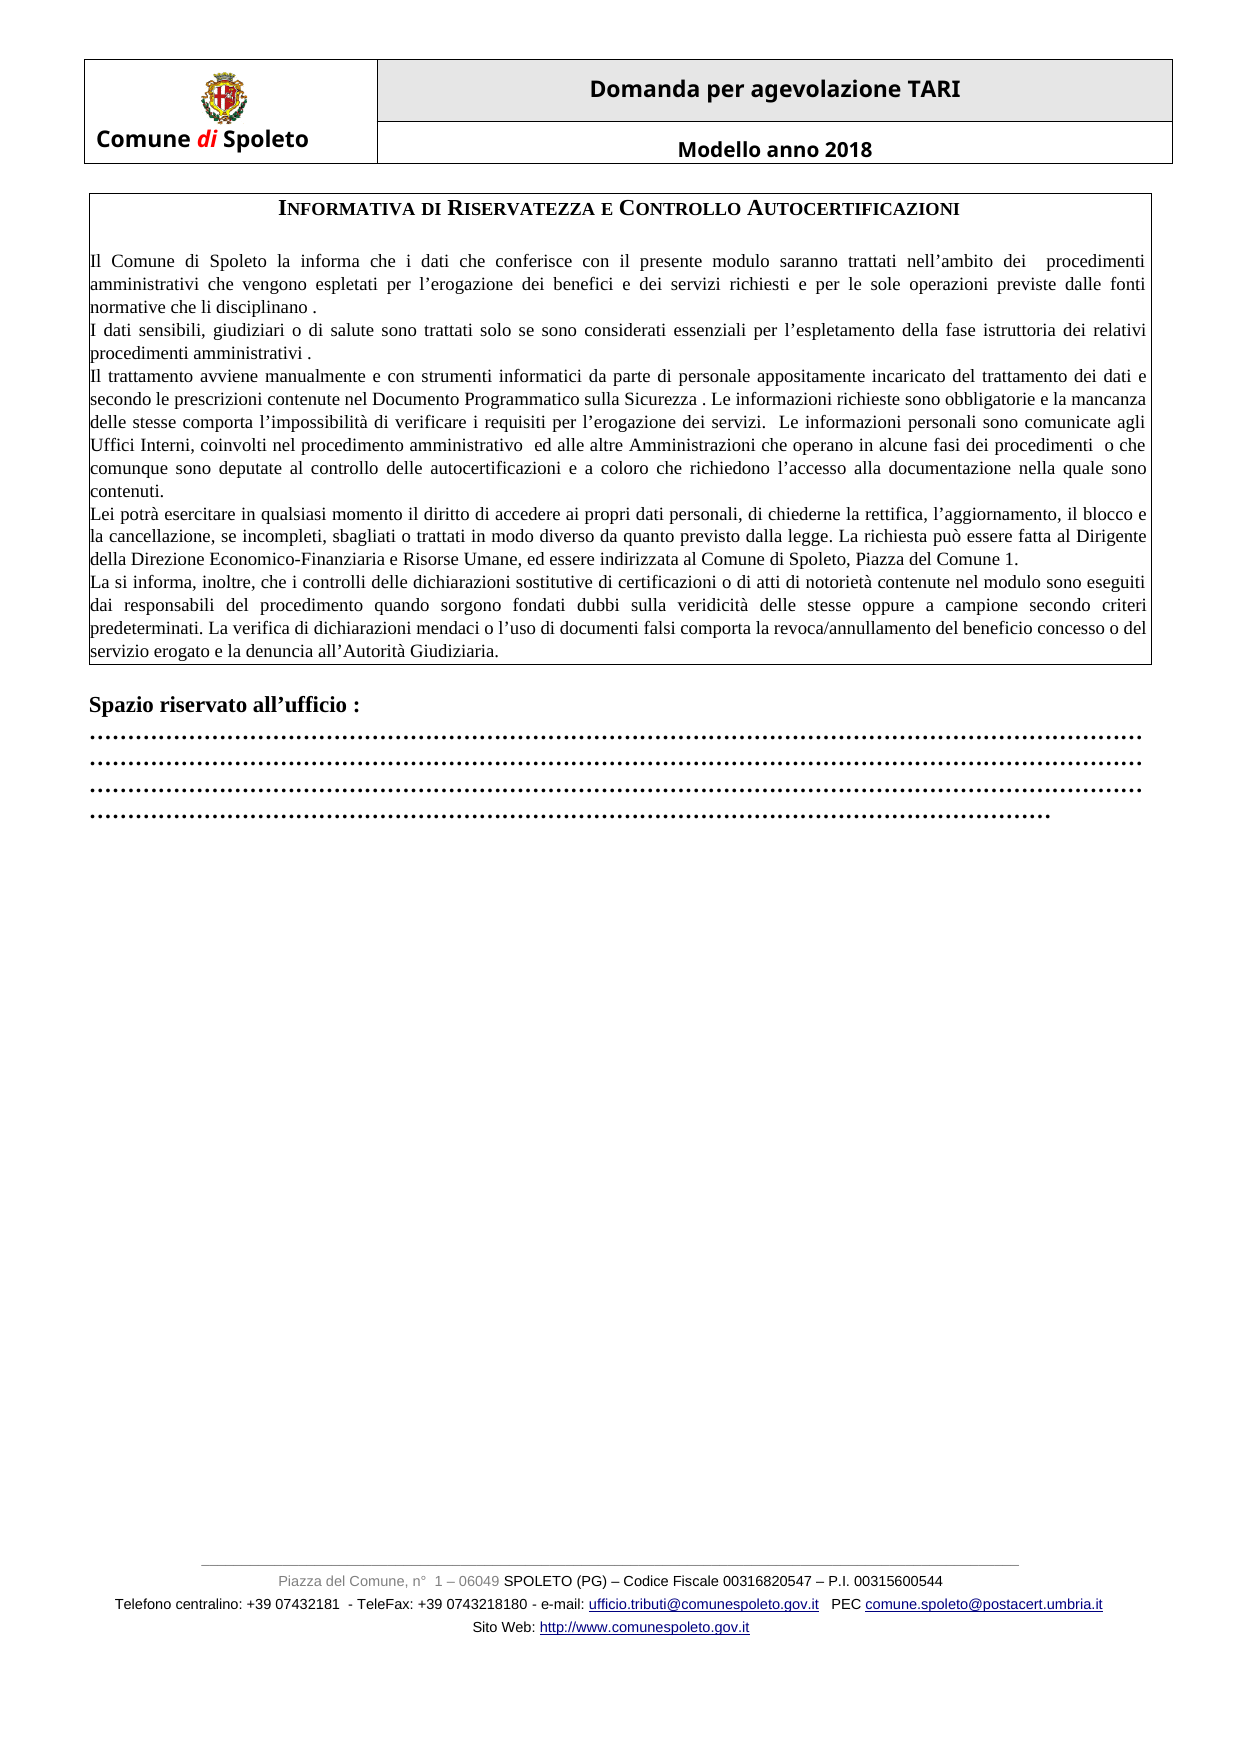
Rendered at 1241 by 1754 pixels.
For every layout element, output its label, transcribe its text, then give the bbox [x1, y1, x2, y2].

text Il Comune di Spoleto la informa che i dati che conferisce con il presente modulo saranno trattati nell’ambito dei procedimenti amministrativi che vengono espletati per l’erogazione dei benefici e dei servizi richiesti e per le sole operazioni previste dalle fonti normative che li disciplinano . [90, 246, 1151, 315]
text Il trattamento avviene manualmente e con strumenti informatici da parte di personale appositamente incaricato del trattamento dei dati e secondo le prescrizioni contenute nel Documento Programmatico sulla Sicurezza . Le informazioni richieste sono obbligatorie e la mancanza delle stesse comporta l’impossibilità di verificare i requisiti per l’erogazione dei servizi. Le informazioni personali sono comunicate agli Uffici Interni, coinvolti nel procedimento amministrativo ed alle altre Amministrazioni che operano in alcune fasi dei procedimenti o che comunque sono deputate al controllo delle autocertificazioni e a coloro che richiedono l’accesso alla documentazione nella quale sono contenuti. [90, 361, 1151, 498]
text La si informa, inoltre, che i controlli delle dichiarazioni sostitutive di certificazioni o di atti di notorietà contenute nel modulo sono eseguiti dai responsabili del procedimento quando sorgono fondati dubbi sulla veridicità delle stesse oppure a campione secondo criteri predeterminati. La verifica di dichiarazioni mendaci o l’uso di documenti falsi comporta la revoca/annullamento del beneficio concesso o del servizio erogato e la denuncia all’Autorità Giudiziaria. [90, 567, 1151, 664]
text Spazio riservato all’ufficio : [89, 692, 1152, 718]
text ……………………………………………………………………………………………………………………………………………………………………………………………………………………………………………………………………………………………………………………………………………………………………………………………………………………………………………………………………………………………… [89, 718, 1152, 823]
text I dati sensibili, giudiziari o di salute sono trattati solo se sono considerati essenziali per l’espletamento della fase istruttoria dei relativi procedimenti amministrativi . [90, 315, 1151, 361]
text Lei potrà esercitare in qualsiasi momento il diritto di accedere ai propri dati personali, di chiederne la rettifica, l’aggiornamento, il blocco e la cancellazione, se incompleti, sbagliati o trattati in modo diverso da quanto previsto dalla legge. La richiesta può essere fatta al Dirigente della Direzione Economico-Finanziaria e Risorse Umane, ed essere indirizzata al Comune di Spoleto, Piazza del Comune 1. [90, 498, 1151, 567]
text Informativa di Riservatezza e Controllo Autocertificazioni [90, 194, 1151, 220]
